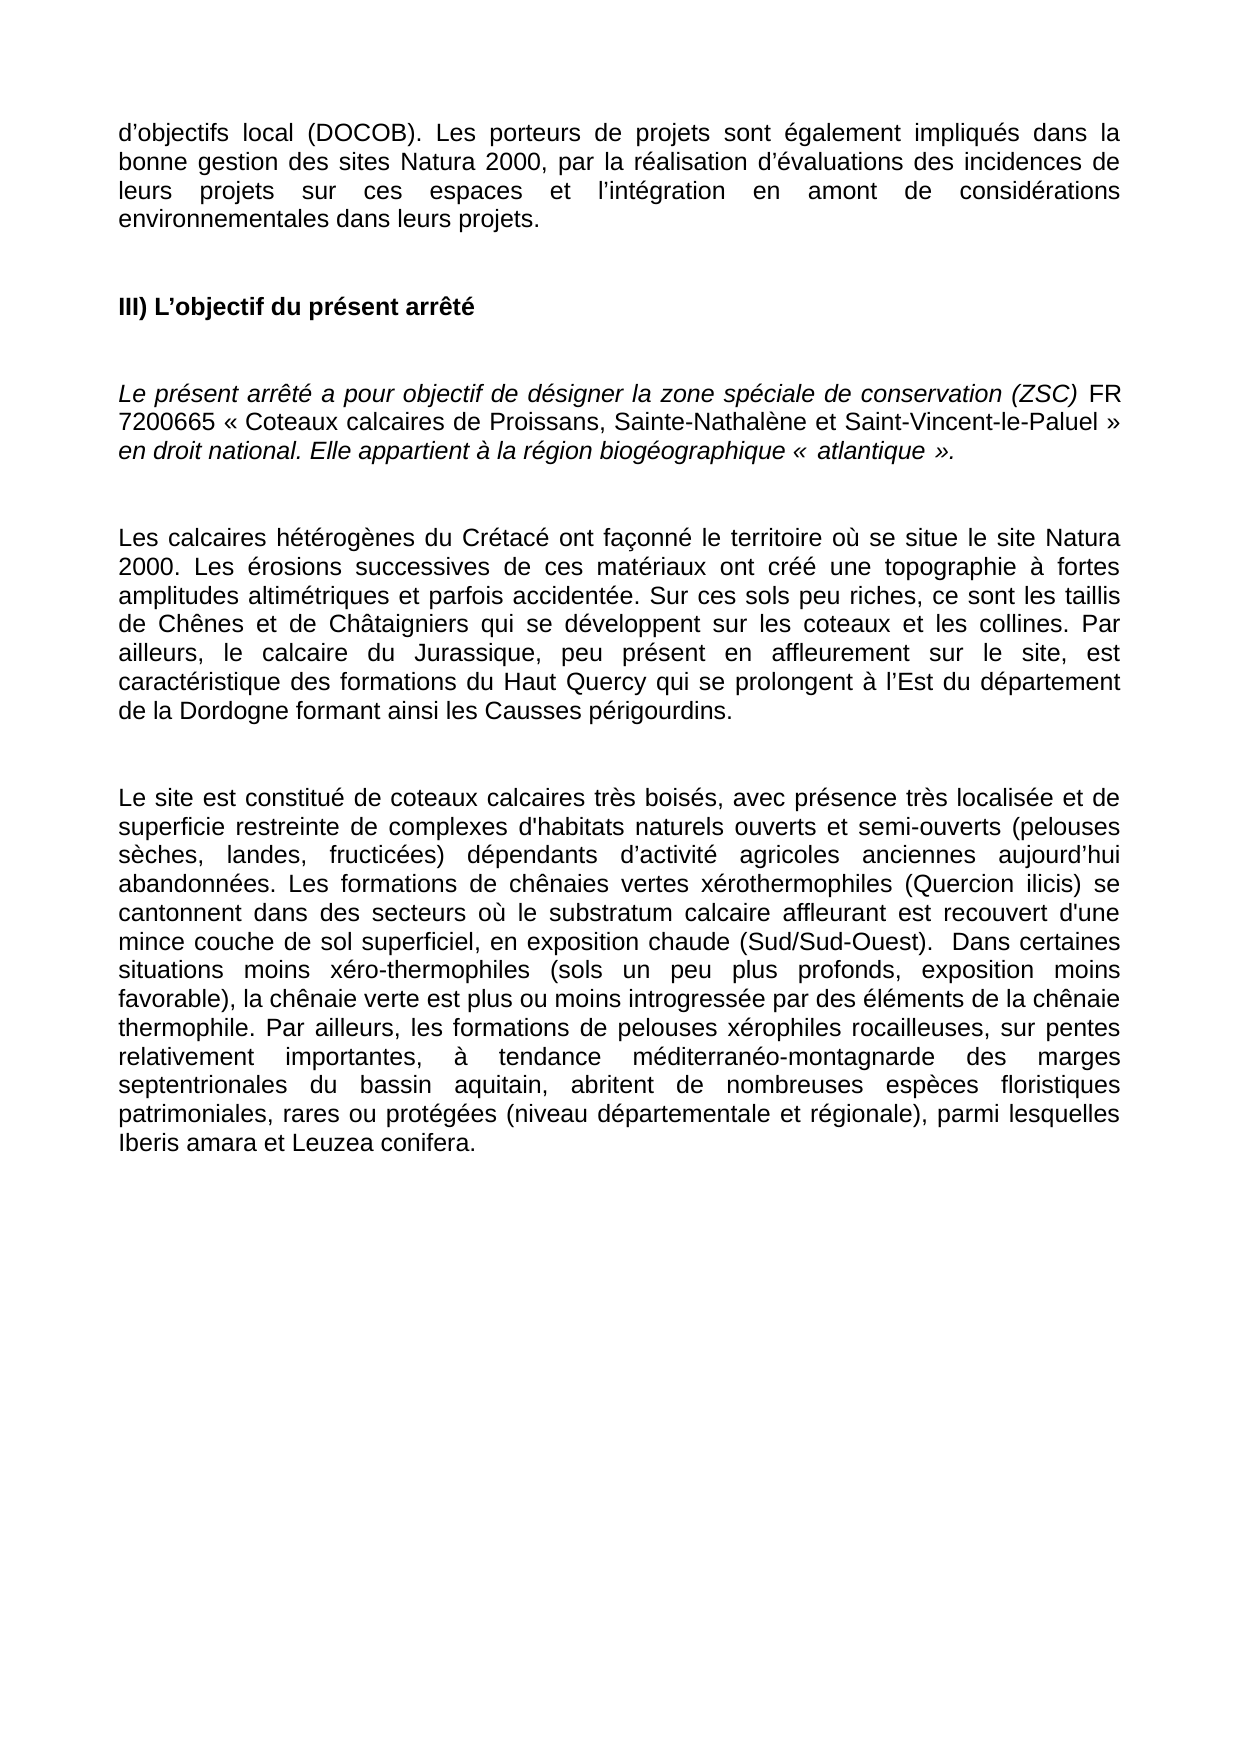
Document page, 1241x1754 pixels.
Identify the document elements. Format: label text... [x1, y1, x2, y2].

text d’objectifs local (DOCOB). Les porteurs de projets sont également impliqués dans la bonne gestion des sites Natura 2000, par la réalisation d’évaluations des incidences de leurs projets sur ces espaces et l’intégration en amont de considérations environnementales dans leurs projets. [118, 118, 1122, 233]
text III) L’objectif du présent arrêté [118, 291, 1122, 320]
text Les calcaires hétérogènes du Crétacé ont façonné le territoire où se situe le site Natura 2000. Les érosions successives de ces matériaux ont créé une topographie à fortes amplitudes altimétriques et parfois accidentée. Sur ces sols peu riches, ce sont les taillis de Chênes et de Châtaigniers qui se développent sur les coteaux et les collines. Par ailleurs, le calcaire du Jurassique, peu présent en affleurement sur le site, est caractéristique des formations du Haut Quercy qui se prolongent à l’Est du département de la Dordogne formant ainsi les Causses périgourdins. [118, 523, 1122, 724]
text Le présent arrêté a pour objectif de désigner la zone spéciale de conservation (ZSC) FR 7200665 « Coteaux calcaires de Proissans, Sainte-Nathalène et Saint-Vincent-le-Paluel » en droit national. Elle appartient à la région biogéographique « atlantique ». [118, 378, 1122, 465]
text Le site est constitué de coteaux calcaires très boisés, avec présence très localisée et de superficie restreinte de complexes d'habitats naturels ouverts et semi-ouverts (pelouses sèches, landes, fructicées) dépendants d’activité agricoles anciennes aujourd’hui abandonnées. Les formations de chênaies vertes xérothermophiles (Quercion ilicis) se cantonnent dans des secteurs où le substratum calcaire affleurant est recouvert d'une mince couche de sol superficiel, en exposition chaude (Sud/Sud-Ouest). Dans certaines situations moins xéro-thermophiles (sols un peu plus profonds, exposition moins favorable), la chênaie verte est plus ou moins introgressée par des éléments de la chênaie thermophile. Par ailleurs, les formations de pelouses xérophiles rocailleuses, sur pentes relativement importantes, à tendance méditerranéo-montagnarde des marges septentrionales du bassin aquitain, abritent de nombreuses espèces floristiques patrimoniales, rares ou protégées (niveau départementale et régionale), parmi lesquelles Iberis amara et Leuzea conifera. [118, 783, 1122, 1156]
